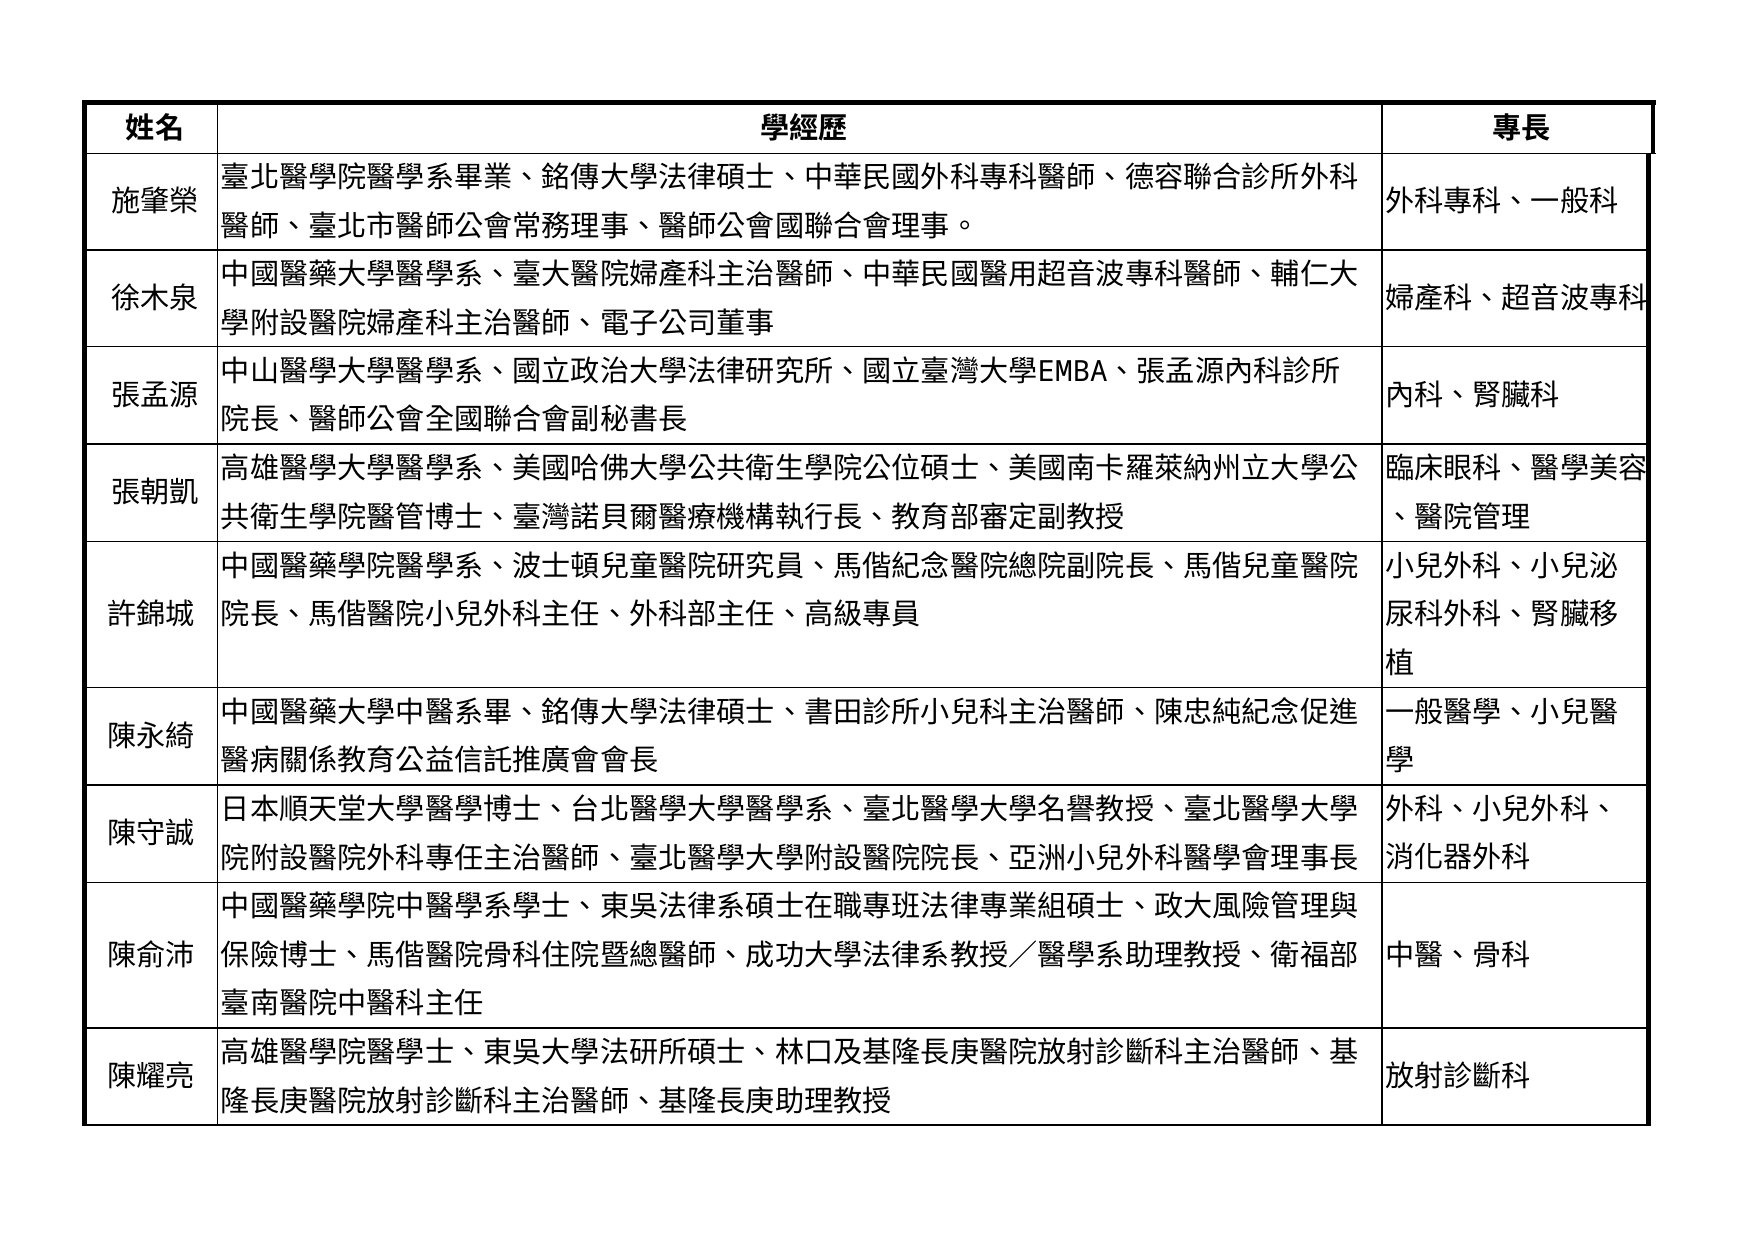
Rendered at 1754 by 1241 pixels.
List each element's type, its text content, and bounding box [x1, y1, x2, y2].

table_cell 婦產科、超音波專科 [1383, 251, 1646, 346]
table_header 姓名 [87, 105, 217, 152]
table_cell 許錦城 [87, 542, 217, 687]
table_cell 張孟源 [87, 347, 217, 443]
table_cell 陳守誠 [87, 786, 217, 881]
table_cell 施肇榮 [87, 154, 217, 249]
table_cell 陳俞沛 [87, 883, 217, 1027]
table_header 專長 [1383, 105, 1651, 152]
table_header 學經歷 [218, 105, 1381, 152]
table_cell 陳永綺 [87, 688, 217, 784]
table_cell 中國醫藥大學醫學系、臺大醫院婦產科主治醫師、中華民國醫用超音波專科醫師、輔仁大學附設醫院婦產科主治醫師、電子公司董事 [218, 251, 1381, 346]
table_cell 日本順天堂大學醫學博士、台北醫學大學醫學系、臺北醫學大學名譽教授、臺北醫學大學院附設醫院外科專任主治醫師、臺北醫學大學附設醫院院長、亞洲小兒外科醫學會理事長 [218, 786, 1381, 881]
table_cell 一般醫學、小兒醫學 [1383, 688, 1646, 784]
table_cell 外科、小兒外科、 消化器外科 [1383, 786, 1646, 881]
table_cell 外科專科、一般科 [1383, 154, 1646, 249]
table_cell 中山醫學大學醫學系、國立政治大學法律研究所、國立臺灣大學EMBA、張孟源內科診所院長、醫師公會全國聯合會副秘書長 [218, 347, 1381, 443]
table_cell 陳耀亮 [87, 1029, 217, 1124]
table_cell 小兒外科、小兒泌尿科外科、腎臟移植 [1383, 542, 1646, 687]
table_cell 中國醫藥大學中醫系畢、銘傳大學法律碩士、書田診所小兒科主治醫師、陳忠純紀念促進醫病關係教育公益信託推廣會會長 [218, 688, 1381, 784]
table_cell 高雄醫學院醫學士、東吳大學法研所碩士、林口及基隆長庚醫院放射診斷科主治醫師、基隆長庚醫院放射診斷科主治醫師、基隆長庚助理教授 [218, 1029, 1381, 1124]
table_cell 中國醫藥學院醫學系、波士頓兒童醫院研究員、馬偕紀念醫院總院副院長、馬偕兒童醫院院長、馬偕醫院小兒外科主任、外科部主任、高級專員 [218, 542, 1381, 687]
table_cell 臺北醫學院醫學系畢業、銘傳大學法律碩士、中華民國外科專科醫師、德容聯合診所外科醫師、臺北市醫師公會常務理事、醫師公會國聯合會理事。 [218, 154, 1381, 249]
table_cell 內科、腎臟科 [1383, 347, 1646, 443]
table_cell 中醫、骨科 [1383, 883, 1646, 1027]
table_cell 徐木泉 [87, 251, 217, 346]
table_cell 高雄醫學大學醫學系、美國哈佛大學公共衛生學院公位碩士、美國南卡羅萊納州立大學公共衛生學院醫管博士、臺灣諾貝爾醫療機構執行長、教育部審定副教授 [218, 445, 1381, 541]
table_cell 臨床眼科、醫學美容 、醫院管理 [1383, 445, 1646, 541]
table_cell 張朝凱 [87, 445, 217, 541]
table_cell 中國醫藥學院中醫學系學士、東吳法律系碩士在職專班法律專業組碩士、政大風險管理與保險博士、馬偕醫院骨科住院暨總醫師、成功大學法律系教授／醫學系助理教授、衛福部臺南醫院中醫科主任 [218, 883, 1381, 1027]
table_cell 放射診斷科 [1383, 1029, 1646, 1124]
